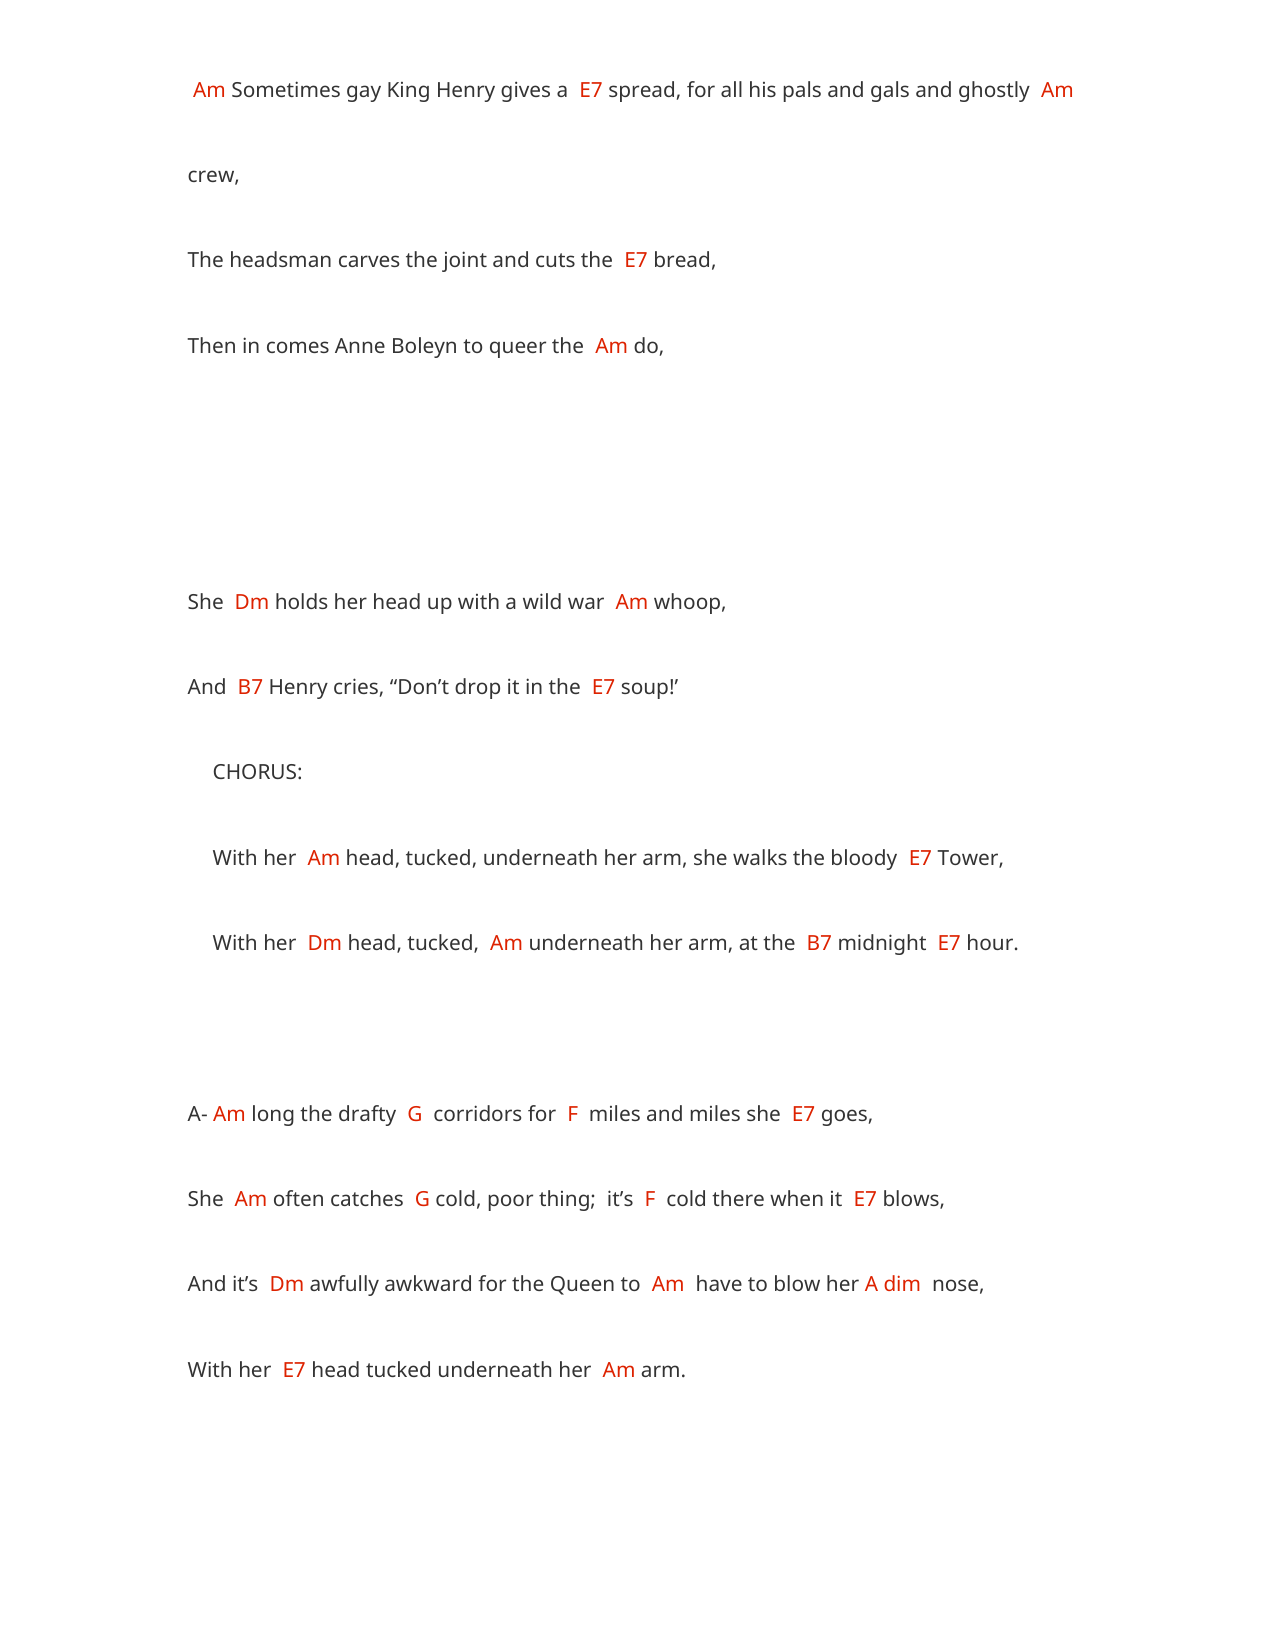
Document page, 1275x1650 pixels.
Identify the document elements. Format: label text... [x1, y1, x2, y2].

text Then in comes Anne Boleyn to queer the Am do, [187, 331, 1087, 359]
text With her Dm head, tucked, Am underneath her arm, at the B7 midnight E7 hour. [212, 928, 1087, 957]
text And it’s Dm awfully awkward for the Queen to Am have to blow her A dim nose, [187, 1269, 1087, 1298]
text The headsman carves the joint and cuts the E7 bread, [187, 246, 1087, 274]
text Am Sometimes gay King Henry gives a E7 spread, for all his pals and gals and ghostly Am crew, [187, 75, 1087, 189]
text A- Am long the drafty G corridors for F miles and miles she E7 goes, [187, 1099, 1087, 1127]
text And B7 Henry cries, “Don’t drop it in the E7 soup!’ [187, 672, 1087, 701]
text With her E7 head tucked underneath her Am arm. [187, 1355, 1087, 1383]
text She Am often catches G cold, poor thing; it’s F cold there when it E7 blows, [187, 1184, 1087, 1212]
text With her Am head, tucked, underneath her arm, she walks the bloody E7 Tower, [212, 843, 1087, 871]
text CHORUS: [212, 757, 1087, 786]
text She Dm holds her head up with a wild war Am whoop, [187, 587, 1087, 615]
